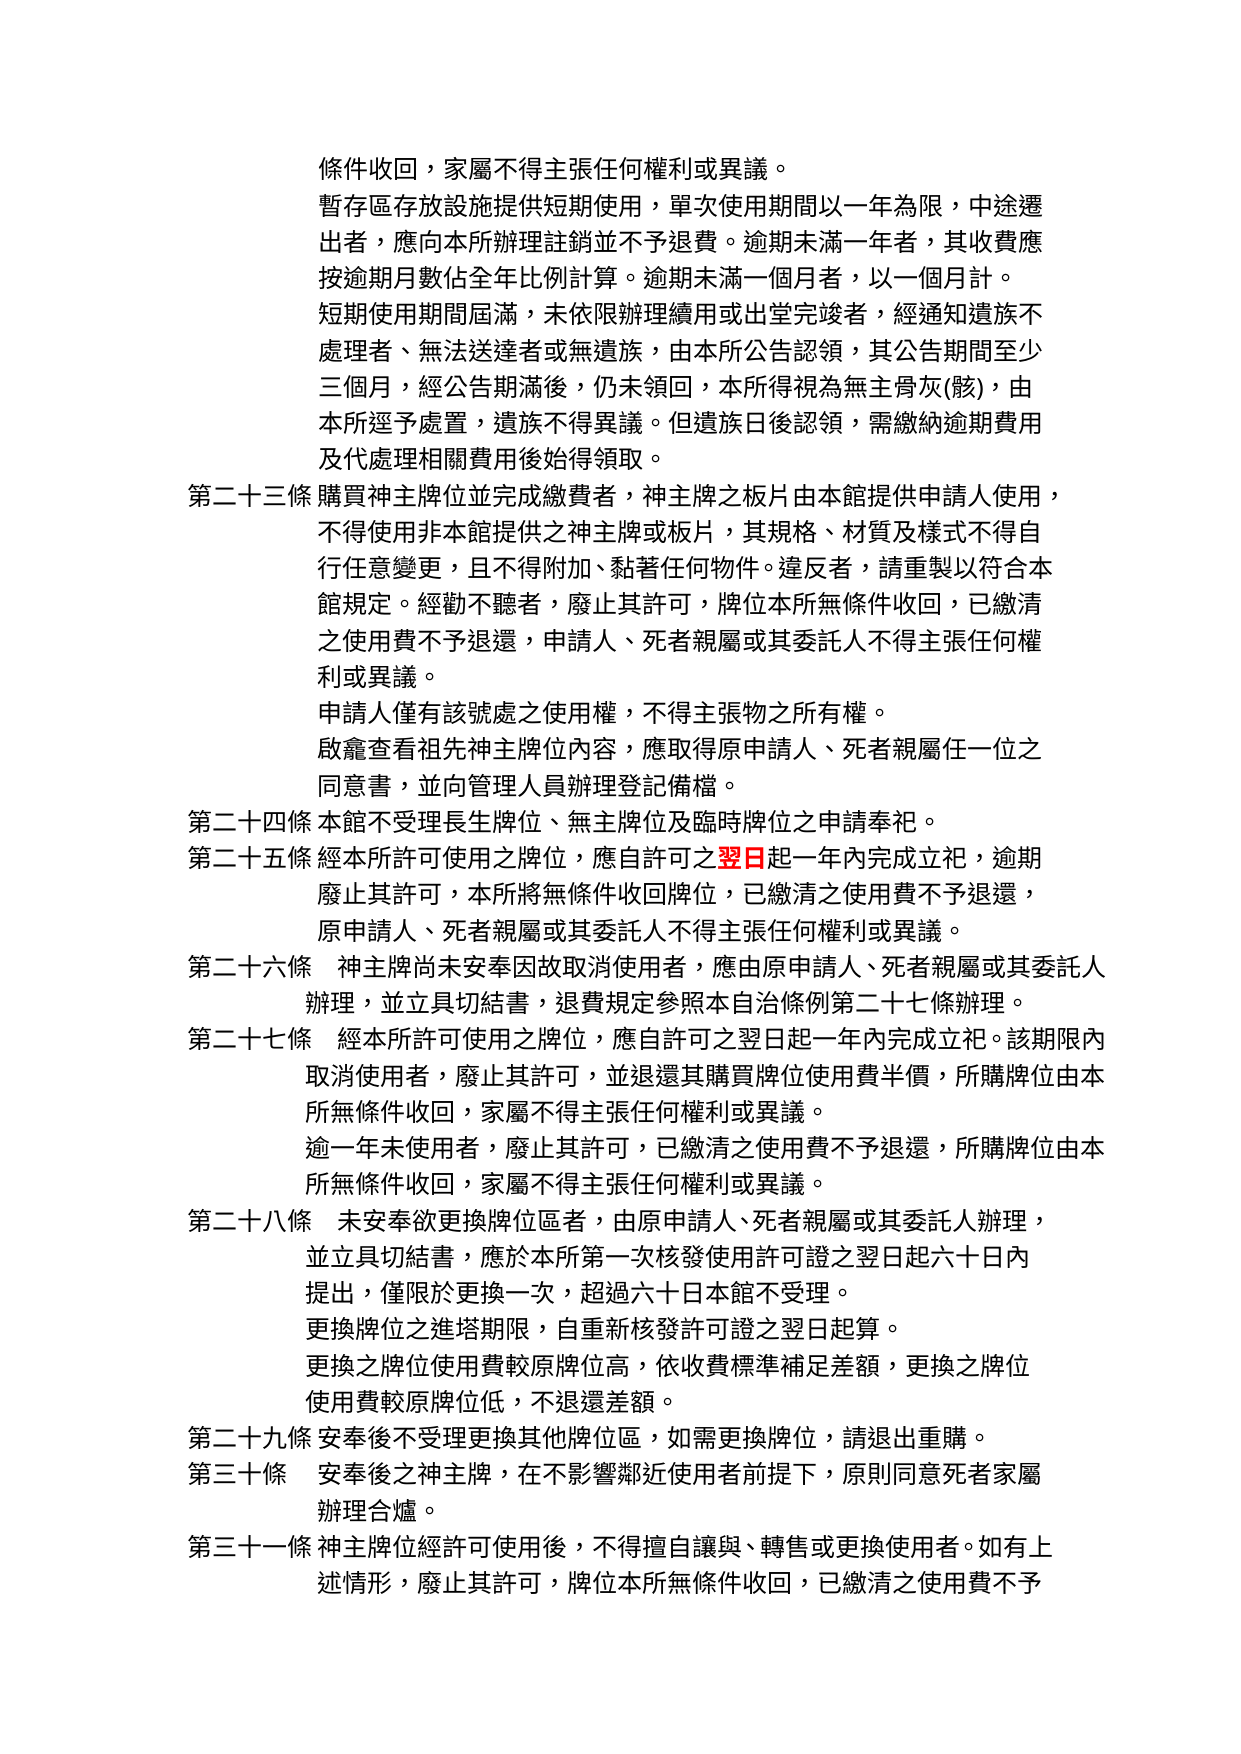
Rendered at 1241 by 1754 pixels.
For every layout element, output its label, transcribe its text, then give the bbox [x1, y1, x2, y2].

list 安奉後之神主牌，在不影響鄰近使用者前提下，原則同意死者家屬辦理合爐。 [187, 1455, 1053, 1527]
list 安奉後不受理更換其他牌位區，如需更換牌位，請退出重購。 [187, 1419, 1053, 1455]
list 經本所許可使用之牌位，應自許可之翌日起一年內完成立祀。該期限內取消使用者，廢止其許可，並退還其購買牌位使用費半價，所購牌位由本所無條件收回，家屬不得主張任何權利或異議。 逾一年未使用者，廢止其許可，已繳清之使用費不予退還，所購牌位由本所無條件收回，家屬不得主張任何權利或異議。 [187, 1020, 1106, 1201]
list 神主牌位經許可使用後，不得擅自讓與、轉售或更換使用者。如有上述情形，廢止其許可，牌位本所無條件收回，已繳清之使用費不予 [187, 1527, 1053, 1600]
list 經本所許可使用之牌位，應自許可之翌日起一年內完成立祀，逾期廢止其許可，本所將無條件收回牌位，已繳清之使用費不予退還，原申請人、死者親屬或其委託人不得主張任何權利或異議。 [187, 839, 1053, 947]
list 購買神主牌位並完成繳費者，神主牌之板片由本館提供申請人使用，不得使用非本館提供之神主牌或板片，其規格、材質及樣式不得自行任意變更，且不得附加、黏著任何物件。違反者，請重製以符合本館規定。經勸不聽者，廢止其許可，牌位本所無條件收回，已繳清之使用費不予退還，申請人、死者親屬或其委託人不得主張任何權利或異議。 申請人僅有該號處之使用權，不得主張物之所有權。 啟龕查看祖先神主牌位內容，應取得原申請人、死者親屬任一位之同意書，並向管理人員辦理登記備檔。 [187, 476, 1053, 802]
list 條件收回，家屬不得主張任何權利或異議。 暫存區存放設施提供短期使用，單次使用期間以一年為限，中途遷出者，應向本所辦理註銷並不予退費。逾期未滿一年者，其收費應按逾期月數佔全年比例計算。逾期未滿一個月者，以一個月計。 短期使用期間屆滿，未依限辦理續用或出堂完竣者，經通知遺族不處理者、無法送達者或無遺族，由本所公告認領，其公告期間至少三個月，經公告期滿後，仍未領回，本所得視為無主骨灰(骸)，由本所逕予處置，遺族不得異議。但遺族日後認領，需繳納逾期費用及代處理相關費用後始得領取。 [187, 150, 1053, 476]
list 本館不受理長生牌位、無主牌位及臨時牌位之申請奉祀。 [187, 802, 1053, 839]
list 神主牌尚未安奉因故取消使用者，應由原申請人、死者親屬或其委託人辦理，並立具切結書，退費規定參照本自治條例第二十七條辦理。 [187, 947, 1106, 1020]
list 未安奉欲更換牌位區者，由原申請人、死者親屬或其委託人辦理，並立具切結書，應於本所第一次核發使用許可證之翌日起六十日內提出，僅限於更換一次，超過六十日本館不受理。 更換牌位之進塔期限，自重新核發許可證之翌日起算。 更換之牌位使用費較原牌位高，依收費標準補足差額，更換之牌位使用費較原牌位低，不退還差額。 [187, 1201, 1053, 1419]
